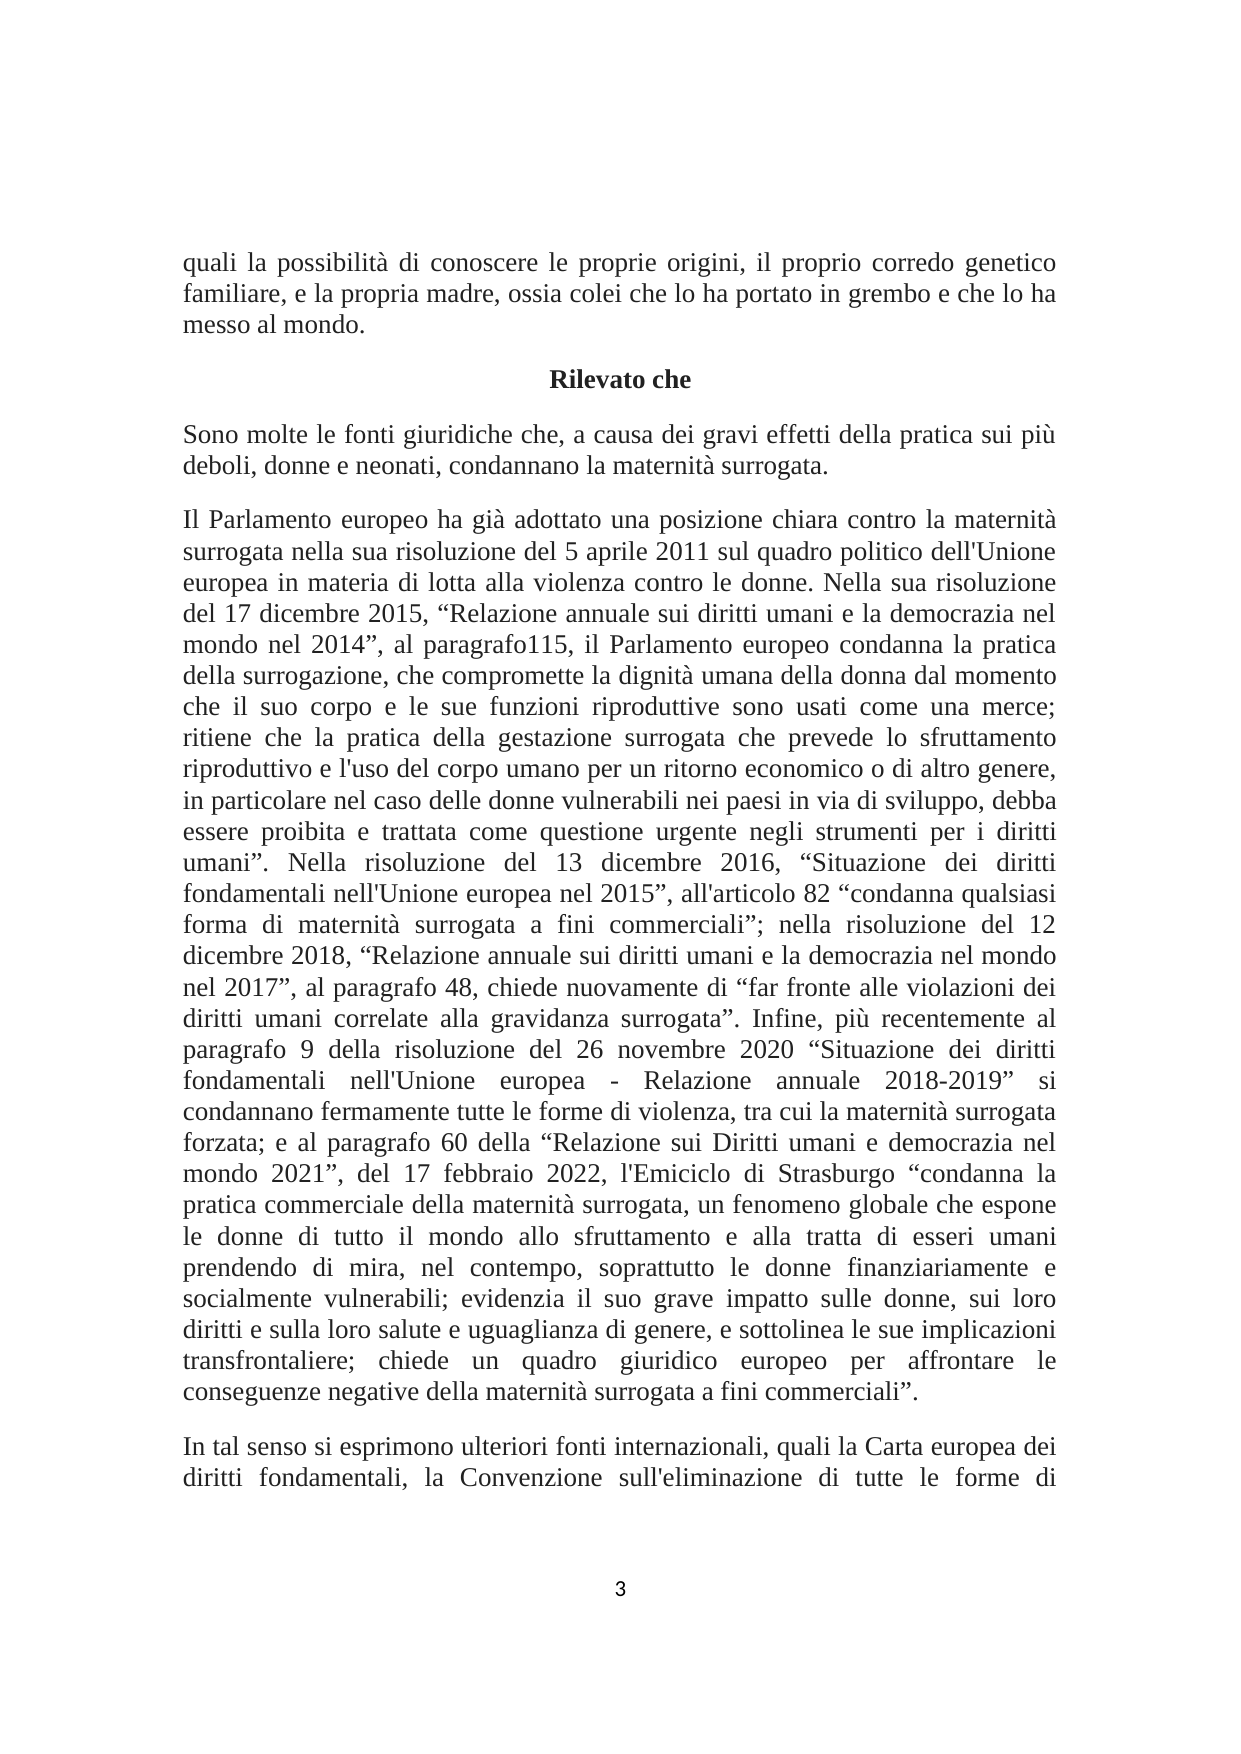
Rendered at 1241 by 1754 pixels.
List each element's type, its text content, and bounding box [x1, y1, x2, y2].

text In tal senso si esprimono ulteriori fonti internazionali, quali la Carta europea dei diritti fondamentali, la Convenzione sull'eliminazione di tutte le forme di [183, 1430, 1057, 1492]
text quali la possibilità di conoscere le proprie origini, il proprio corredo genetico familiare, e la propria madre, ossia colei che lo ha portato in grembo e che lo ha messo al mondo. [183, 246, 1057, 340]
text Il Parlamento europeo ha già adottato una posizione chiara contro la maternità surrogata nella sua risoluzione del 5 aprile 2011 sul quadro politico dell'Unione europea in materia di lotta alla violenza contro le donne. Nella sua risoluzione del 17 dicembre 2015, “Relazione annuale sui diritti umani e la democrazia nel mondo nel 2014”, al paragrafo115, il Parlamento europeo condanna la pratica della surrogazione, che compromette la dignità umana della donna dal momento che il suo corpo e le sue funzioni riproduttive sono usati come una merce; ritiene che la pratica della gestazione surrogata che prevede lo sfruttamento riproduttivo e l'uso del corpo umano per un ritorno economico o di altro genere, in particolare nel caso delle donne vulnerabili nei paesi in via di sviluppo, debba essere proibita e trattata come questione urgente negli strumenti per i diritti umani”. Nella risoluzione del 13 dicembre 2016, “Situazione dei diritti fondamentali nell'Unione europea nel 2015”, all'articolo 82 “condanna qualsiasi forma di maternità surrogata a fini commerciali”; nella risoluzione del 12 dicembre 2018, “Relazione annuale sui diritti umani e la democrazia nel mondo nel 2017”, al paragrafo 48, chiede nuovamente di “far fronte alle violazioni dei diritti umani correlate alla gravidanza surrogata”. Infine, più recentemente al paragrafo 9 della risoluzione del 26 novembre 2020 “Situazione dei diritti fondamentali nell'Unione europea - Relazione annuale 2018-2019” si condannano fermamente tutte le forme di violenza, tra cui la maternità surrogata forzata; e al paragrafo 60 della “Relazione sui Diritti umani e democrazia nel mondo 2021”, del 17 febbraio 2022, l'Emiciclo di Strasburgo “condanna la pratica commerciale della maternità surrogata, un fenomeno globale che espone le donne di tutto il mondo allo sfruttamento e alla tratta di esseri umani prendendo di mira, nel contempo, soprattutto le donne finanziariamente e socialmente vulnerabili; evidenzia il suo grave impatto sulle donne, sui loro diritti e sulla loro salute e uguaglianza di genere, e sottolinea le sue implicazioni transfrontaliere; chiede un quadro giuridico europeo per affrontare le conseguenze negative della maternità surrogata a fini commerciali”. [183, 503, 1057, 1407]
text Rilevato che [183, 363, 1057, 394]
text Sono molte le fonti giuridiche che, a causa dei gravi effetti della pratica sui più deboli, donne e neonati, condannano la maternità surrogata. [183, 418, 1057, 480]
